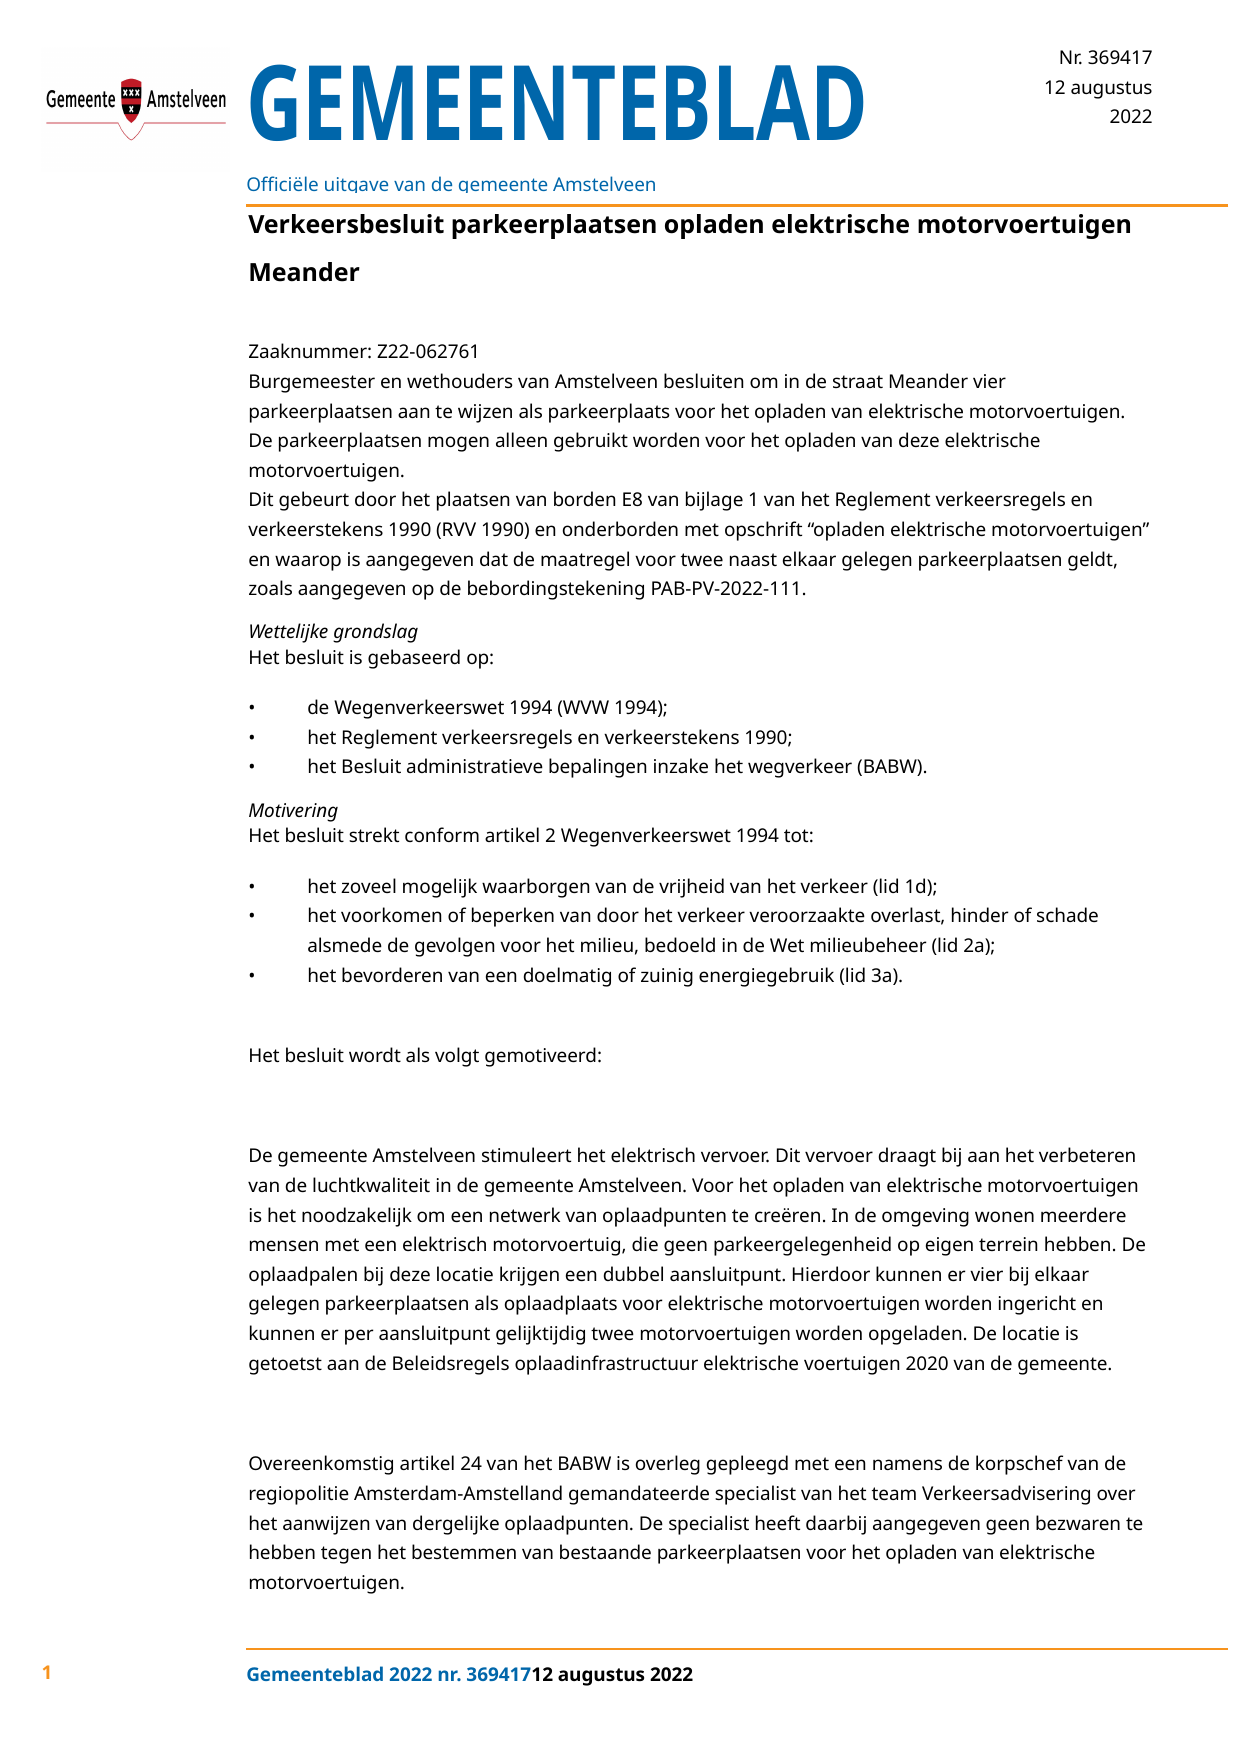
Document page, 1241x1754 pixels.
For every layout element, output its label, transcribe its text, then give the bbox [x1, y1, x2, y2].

text De gemeente Amstelveen stimuleert het elektrisch vervoer. Dit vervoer draagt bij aan het verbeteren van de luchtkwaliteit in de gemeente Amstelveen. Voor het opladen van elektrische motorvoertuigen is het noodzakelijk om een netwerk van oplaadpunten te creëren. In de omgeving wonen meerdere mensen met een elektrisch motorvoertuig, die geen parkeergelegenheid op eigen terrein hebben. De oplaadpalen bij deze locatie krijgen een dubbel aansluitpunt. Hierdoor kunnen er vier bij elkaar gelegen parkeerplaatsen als oplaadplaats voor elektrische motorvoertuigen worden ingericht en kunnen er per aansluitpunt gelijktijdig twee motorvoertuigen worden opgeladen. De locatie is getoetst aan de Beleidsregels oplaadinfrastructuur elektrische voertuigen 2020 van de gemeente. [248, 1143, 1152, 1375]
text Dit gebeurt door het plaatsen van borden E8 van bijlage 1 van het Reglement verkeersregels en verkeerstekens 1990 (RVV 1990) en onderborden met opschrift “opladen elektrische motorvoertuigen” en waarop is aangegeven dat de maatregel voor twee naast elkaar gelegen parkeerplaatsen geldt, zoals aangegeven op de bebordingstekening PAB-PV-2022-111. [248, 487, 1152, 601]
text Motivering [248, 797, 1152, 823]
picture [41, 47, 231, 172]
text Verkeersbesluit parkeerplaatsen opladen elektrische motorvoertuigen Meander [248, 207, 1152, 288]
list het Besluit administratieve bepalingen inzake het wegverkeer (BABW). [248, 754, 1152, 779]
list de Wegenverkeerswet 1994 (WVW 1994); [248, 694, 1152, 720]
list het voorkomen of beperken van door het verkeer veroorzaakte overlast, hinder of schade alsmede de gevolgen voor het milieu, bedoeld in de Wet milieubeheer (lid 2a); [248, 903, 1152, 958]
text Overeenkomstig artikel 24 van het BABW is overleg gepleegd met een namens de korpschef van de regiopolitie Amsterdam-Amstelland gemandateerde specialist van het team Verkeersadvisering over het aanwijzen van dergelijke oplaadpunten. De specialist heeft daarbij aangegeven geen bezwaren te hebben tegen het bestemmen van bestaande parkeerplaatsen voor het opladen van elektrische motorvoertuigen. [248, 1451, 1152, 1594]
text Zaaknummer: Z22-062761 [248, 339, 1152, 364]
text Het besluit wordt als volgt gemotiveerd: [248, 1042, 1152, 1067]
text Het besluit is gebaseerd op: [248, 644, 1152, 670]
list het Reglement verkeersregels en verkeerstekens 1990; [248, 724, 1152, 750]
text Wettelijke grondslag [248, 618, 1152, 644]
list het zoveel mogelijk waarborgen van de vrijheid van het verkeer (lid 1d); [248, 873, 1152, 899]
text Burgemeester en wethouders van Amstelveen besluiten om in de straat Meander vier parkeerplaatsen aan te wijzen als parkeerplaats voor het opladen van elektrische motorvoertuigen. De parkeerplaatsen mogen alleen gebruikt worden voor het opladen van deze elektrische motorvoertuigen. [248, 368, 1152, 483]
text Het besluit strekt conform artikel 2 Wegenverkeerswet 1994 tot: [248, 823, 1152, 848]
list het bevorderen van een doelmatig of zuinig energiegebruik (lid 3a). [248, 962, 1152, 987]
